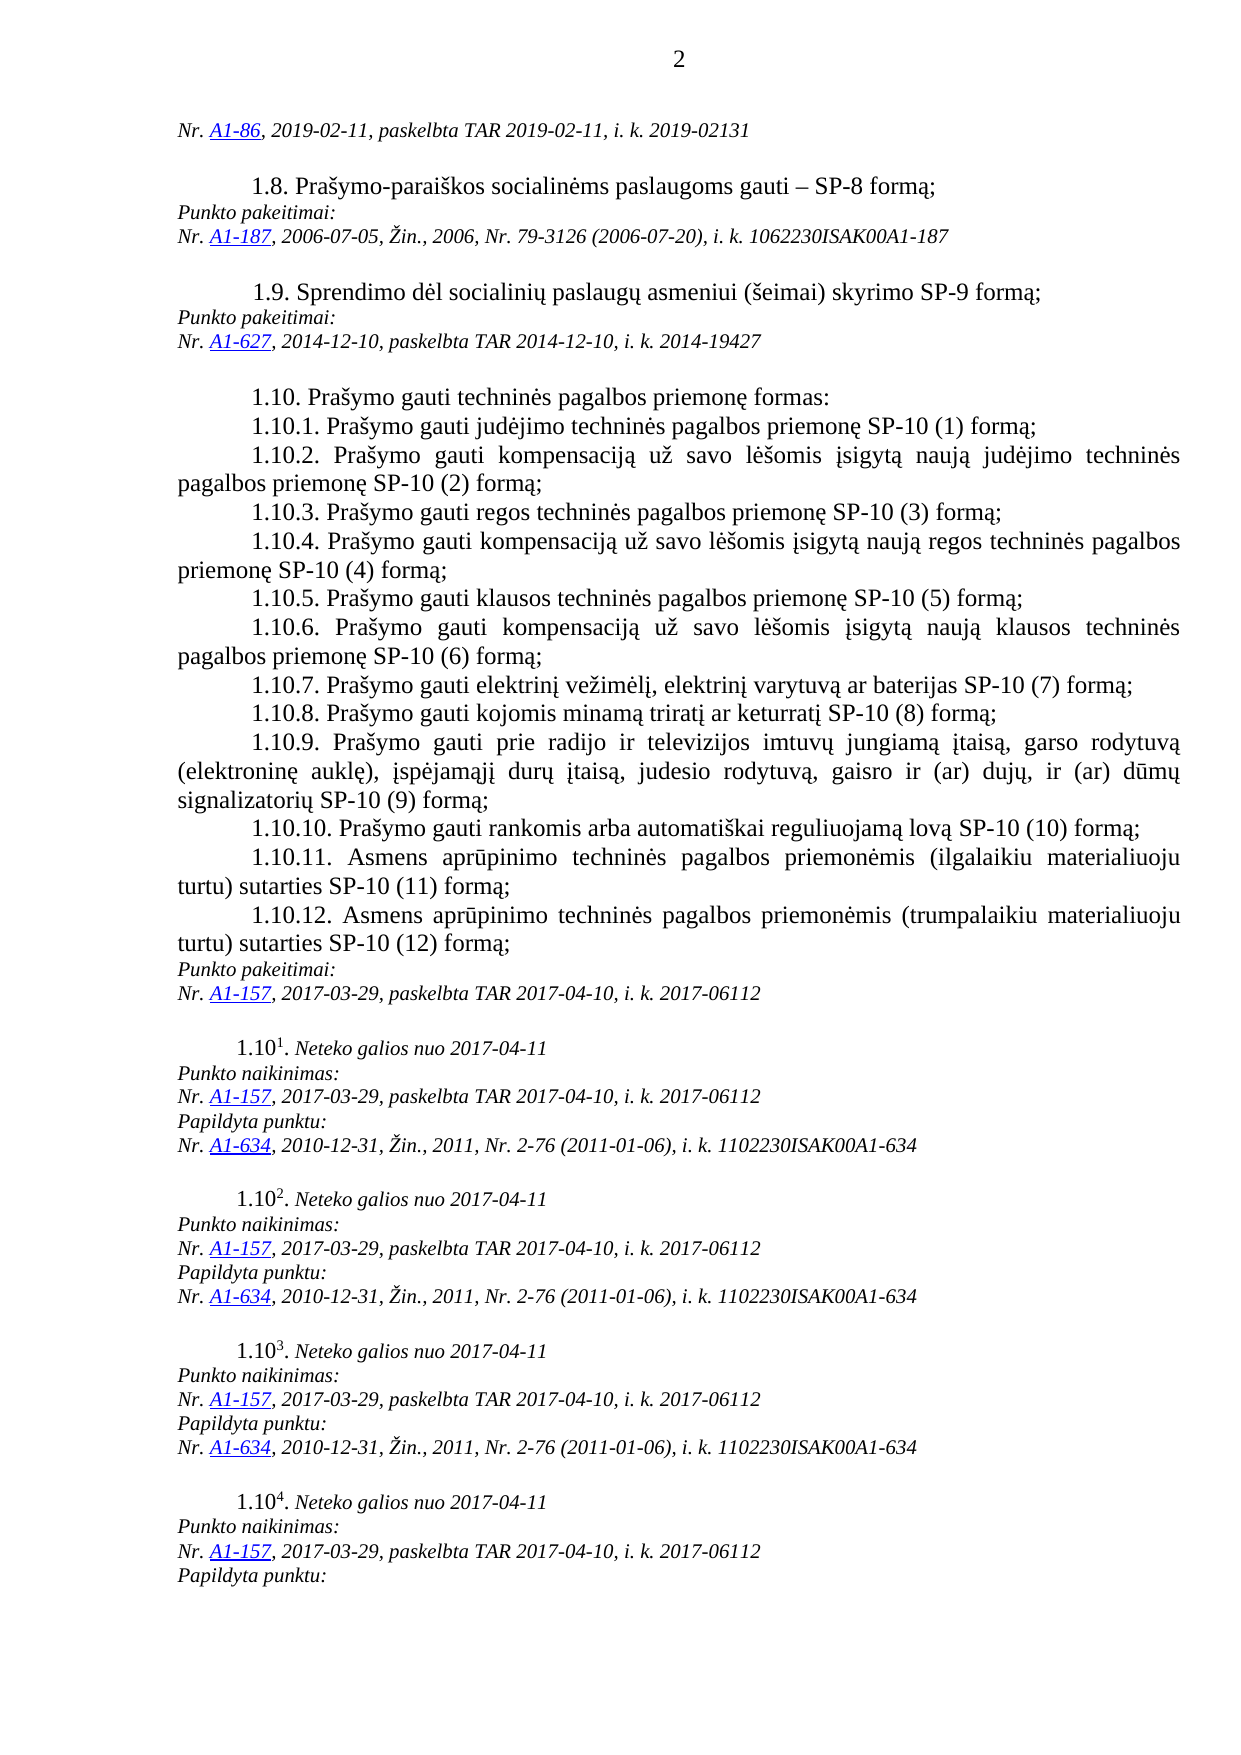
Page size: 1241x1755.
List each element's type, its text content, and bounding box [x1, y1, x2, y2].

text 1.9. Sprendimo dėl socialinių paslaugų asmeniui (šeimai) skyrimo SP-9 formą; [177, 277, 1181, 305]
text 1.10.1. Prašymo gauti judėjimo techninės pagalbos priemonę SP-10 (1) formą; [177, 411, 1181, 440]
text 1.10.5. Prašymo gauti klausos techninės pagalbos priemonę SP-10 (5) formą; [177, 583, 1181, 612]
text Papildyta punktu: [177, 1260, 1181, 1284]
text Punkto naikinimas: [177, 1212, 1181, 1236]
text Nr. A1-157, 2017-03-29, paskelbta TAR 2017-04-10, i. k. 2017-06112 [177, 1236, 1181, 1260]
text Nr. A1-86, 2019-02-11, paskelbta TAR 2019-02-11, i. k. 2019-02131 [177, 118, 1181, 142]
text Punkto pakeitimai: [177, 957, 1181, 981]
text Punkto naikinimas: [177, 1514, 1181, 1538]
text 1.10.11. Asmens aprūpinimo techninės pagalbos priemonėmis (ilgalaikiu materialiuoju turtu) sutarties SP-10 (11) formą; [177, 842, 1181, 900]
text 1.10.4. Prašymo gauti kompensaciją už savo lėšomis įsigytą naują regos techninės pagalbos priemonę SP-10 (4) formą; [177, 526, 1181, 583]
text 1.10.6. Prašymo gauti kompensaciją už savo lėšomis įsigytą naują klausos techninės pagalbos priemonę SP-10 (6) formą; [177, 612, 1181, 670]
text 1.10.10. Prašymo gauti rankomis arba automatiškai reguliuojamą lovą SP-10 (10) formą; [177, 813, 1181, 842]
text 1.104. Neteko galios nuo 2017-04-11 [177, 1488, 1181, 1514]
text Nr. A1-157, 2017-03-29, paskelbta TAR 2017-04-10, i. k. 2017-06112 [177, 1387, 1181, 1411]
text Nr. A1-157, 2017-03-29, paskelbta TAR 2017-04-10, i. k. 2017-06112 [177, 1084, 1181, 1108]
text Papildyta punktu: [177, 1108, 1181, 1133]
text 1.10.12. Asmens aprūpinimo techninės pagalbos priemonėmis (trumpalaikiu materialiuoju turtu) sutarties SP-10 (12) formą; [177, 900, 1181, 957]
text Papildyta punktu: [177, 1563, 1181, 1587]
text 1.10. Prašymo gauti techninės pagalbos priemonę formas: [177, 382, 1181, 411]
text Nr. A1-634, 2010-12-31, Žin., 2011, Nr. 2-76 (2011-01-06), i. k. 1102230ISAK00A1-634 [177, 1284, 1181, 1308]
text 1.101. Neteko galios nuo 2017-04-11 [177, 1034, 1181, 1060]
text 1.103. Neteko galios nuo 2017-04-11 [177, 1337, 1181, 1363]
text 1.10.8. Prašymo gauti kojomis minamą triratį ar keturratį SP-10 (8) formą; [177, 698, 1181, 727]
text Nr. A1-187, 2006-07-05, Žin., 2006, Nr. 79-3126 (2006-07-20), i. k. 1062230ISAK00A1-187 [177, 224, 1181, 248]
text 1.10.3. Prašymo gauti regos techninės pagalbos priemonę SP-10 (3) formą; [177, 497, 1181, 526]
text Nr. A1-634, 2010-12-31, Žin., 2011, Nr. 2-76 (2011-01-06), i. k. 1102230ISAK00A1-634 [177, 1435, 1181, 1459]
text Nr. A1-157, 2017-03-29, paskelbta TAR 2017-04-10, i. k. 2017-06112 [177, 981, 1181, 1005]
text Papildyta punktu: [177, 1411, 1181, 1435]
text Nr. A1-627, 2014-12-10, paskelbta TAR 2014-12-10, i. k. 2014-19427 [177, 329, 1181, 353]
text 1.8. Prašymo-paraiškos socialinėms paslaugoms gauti – SP-8 formą; [177, 171, 1181, 200]
text 1.10.7. Prašymo gauti elektrinį vežimėlį, elektrinį varytuvą ar baterijas SP-10 (7) formą; [177, 670, 1181, 698]
text Nr. A1-634, 2010-12-31, Žin., 2011, Nr. 2-76 (2011-01-06), i. k. 1102230ISAK00A1-634 [177, 1133, 1181, 1157]
text 1.10.2. Prašymo gauti kompensaciją už savo lėšomis įsigytą naują judėjimo techninės pagalbos priemonę SP-10 (2) formą; [177, 440, 1181, 497]
text Nr. A1-157, 2017-03-29, paskelbta TAR 2017-04-10, i. k. 2017-06112 [177, 1538, 1181, 1563]
text Punkto pakeitimai: [177, 200, 1181, 224]
text Punkto pakeitimai: [177, 305, 1181, 329]
text Punkto naikinimas: [177, 1060, 1181, 1084]
text 1.102. Neteko galios nuo 2017-04-11 [177, 1185, 1181, 1212]
text 1.10.9. Prašymo gauti prie radijo ir televizijos imtuvų jungiamą įtaisą, garso rodytuvą (elektroninę auklę), įspėjamąjį durų įtaisą, judesio rodytuvą, gaisro ir (ar) dujų, ir (ar) dūmų signalizatorių SP-10 (9) formą; [177, 727, 1181, 813]
text Punkto naikinimas: [177, 1363, 1181, 1387]
